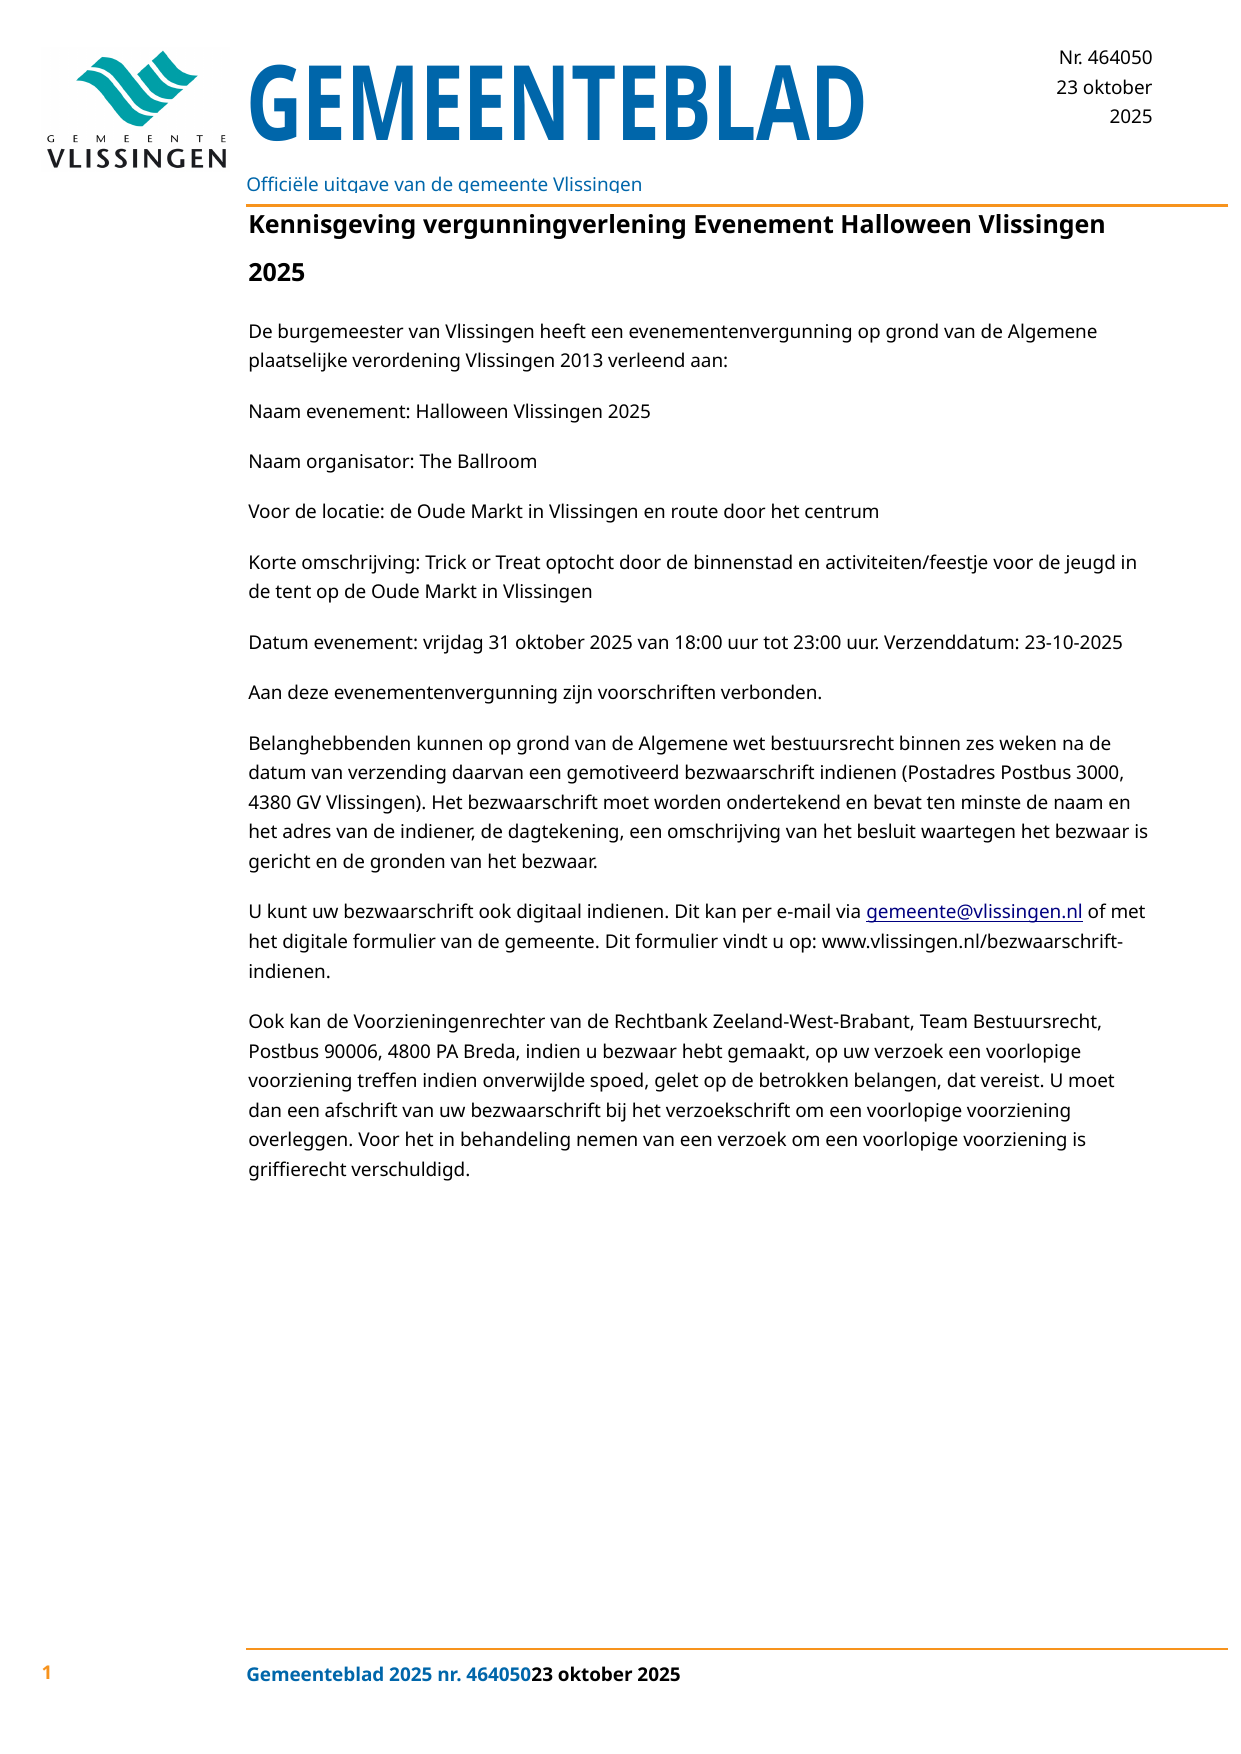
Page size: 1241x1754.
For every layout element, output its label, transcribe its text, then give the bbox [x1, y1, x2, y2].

text Naam organisator: The Ballroom [248, 448, 1152, 474]
text Korte omschrijving: Trick or Treat optocht door de binnenstad en activiteiten/feestje voor de jeugd in de tent op de Oude Markt in Vlissingen [248, 549, 1152, 604]
text De burgemeester van Vlissingen heeft een evenementenvergunning op grond van de Algemene plaatselijke verordening Vlissingen 2013 verleend aan: [248, 318, 1152, 373]
text Ook kan de Voorzieningenrechter van de Rechtbank Zeeland-West-Brabant, Team Bestuursrecht, Postbus 90006, 4800 PA Breda, indien u bezwaar hebt gemaakt, op uw verzoek een voorlopige voorziening treffen indien onverwijlde spoed, gelet op de betrokken belangen, dat vereist. U moet dan een afschrift van uw bezwaarschrift bij het verzoekschrift om een voorlopige voorziening overleggen. Voor het in behandeling nemen van een verzoek om een voorlopige voorziening is griffierecht verschuldigd. [248, 1008, 1152, 1182]
text Belanghebbenden kunnen op grond van de Algemene wet bestuursrecht binnen zes weken na de datum van verzending daarvan een gemotiveerd bezwaarschrift indienen (Postadres Postbus 3000, 4380 GV Vlissingen). Het bezwaarschrift moet worden ondertekend en bevat ten minste de naam en het adres van de indiener, de dagtekening, een omschrijving van het besluit waartegen het bezwaar is gericht en de gronden van het bezwaar. [248, 730, 1152, 874]
text Kennisgeving vergunningverlening Evenement Halloween Vlissingen 2025 [248, 207, 1152, 288]
text Datum evenement: vrijdag 31 oktober 2025 van 18:00 uur tot 23:00 uur. Verzenddatum: 23-10-2025 [248, 629, 1152, 655]
text Voor de locatie: de Oude Markt in Vlissingen en route door het centrum [248, 499, 1152, 524]
text Naam evenement: Halloween Vlissingen 2025 [248, 398, 1152, 424]
text U kunt uw bezwaarschrift ook digitaal indienen. Dit kan per e-mail via gemeente@vlissingen.nl of met het digitale formulier van de gemeente. Dit formulier vindt u op: www.vlissingen.nl/bezwaarschrift-indienen. [248, 899, 1152, 984]
text Aan deze evenementenvergunning zijn voorschriften verbonden. [248, 679, 1152, 705]
picture [41, 47, 231, 172]
